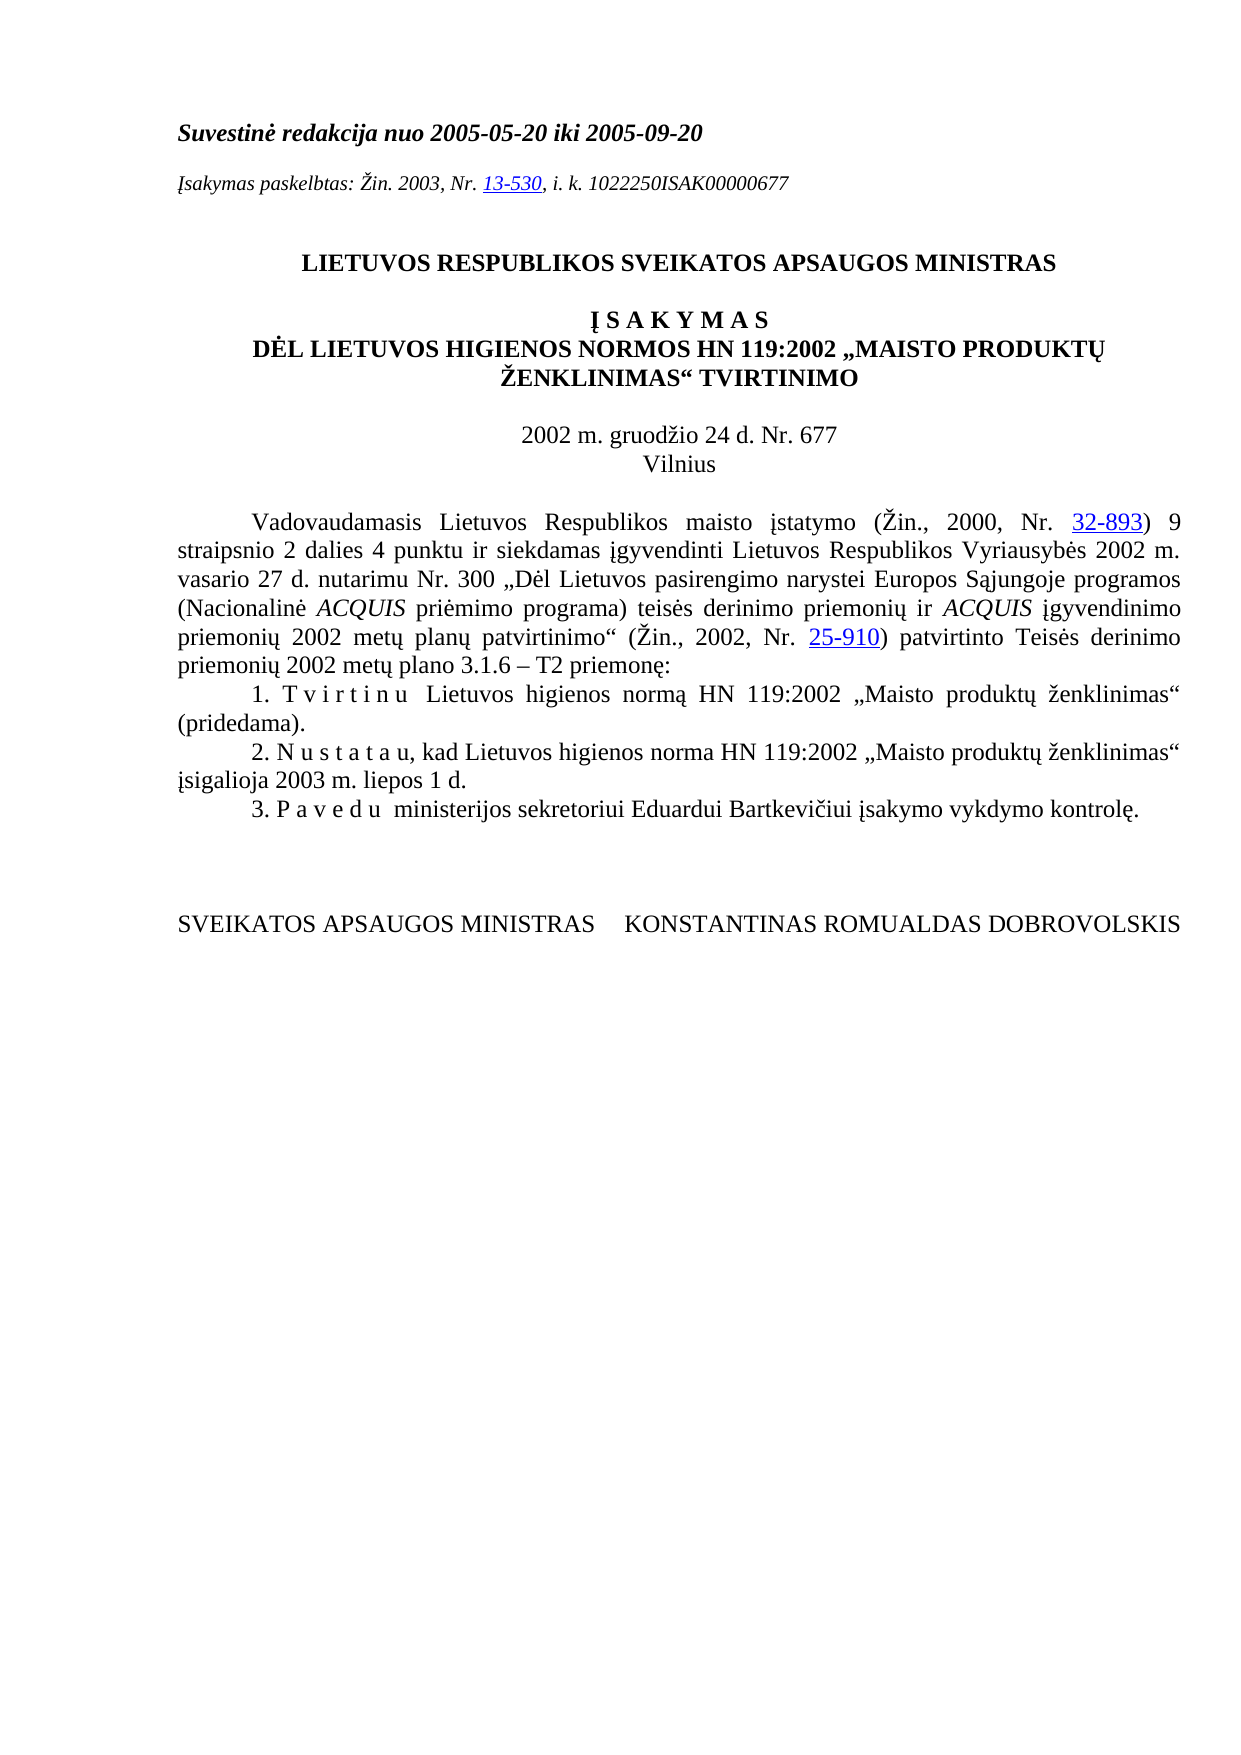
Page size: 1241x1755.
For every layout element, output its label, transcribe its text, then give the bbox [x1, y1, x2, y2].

text Vilnius [177, 449, 1181, 478]
text Į S A K Y M A S [177, 305, 1181, 334]
text DĖL LIETUVOS HIGIENOS NORMOS HN 119:2002 „MAISTO PRODUKTŲ ŽENKLINIMAS“ TVIRTINIMO [177, 334, 1181, 392]
text SVEIKATOS APSAUGOS MINISTRAS KONSTANTINAS ROMUALDAS DOBROVOLSKIS [177, 909, 1181, 938]
text 2. Nustatau, kad Lietuvos higienos norma HN 119:2002 „Maisto produktų ženklinimas“ įsigalioja 2003 m. liepos 1 d. [177, 737, 1181, 794]
text Įsakymas paskelbtas: Žin. 2003, Nr. 13-530, i. k. 1022250ISAK00000677 [177, 171, 1181, 195]
text 1. Tvirtinu Lietuvos higienos normą HN 119:2002 „Maisto produktų ženklinimas“ (pridedama). [177, 679, 1181, 737]
text 2002 m. gruodžio 24 d. Nr. 677 [177, 420, 1181, 449]
text LIETUVOS RESPUBLIKOS SVEIKATOS APSAUGOS MINISTRAS [177, 248, 1181, 277]
text Vadovaudamasis Lietuvos Respublikos maisto įstatymo (Žin., 2000, Nr. 32-893) 9 straipsnio 2 dalies 4 punktu ir siekdamas įgyvendinti Lietuvos Respublikos Vyriausybės 2002 m. vasario 27 d. nutarimu Nr. 300 „Dėl Lietuvos pasirengimo narystei Europos Sąjungoje programos (Nacionalinė ACQUIS priėmimo programa) teisės derinimo priemonių ir ACQUIS įgyvendinimo priemonių 2002 metų planų patvirtinimo“ (Žin., 2002, Nr. 25-910) patvirtinto Teisės derinimo priemonių 2002 metų plano 3.1.6 – T2 priemonę: [177, 507, 1181, 679]
text 3. Pavedu ministerijos sekretoriui Eduardui Bartkevičiui įsakymo vykdymo kontrolę. [177, 794, 1181, 823]
text Suvestinė redakcija nuo 2005-05-20 iki 2005-09-20 [177, 118, 1181, 147]
